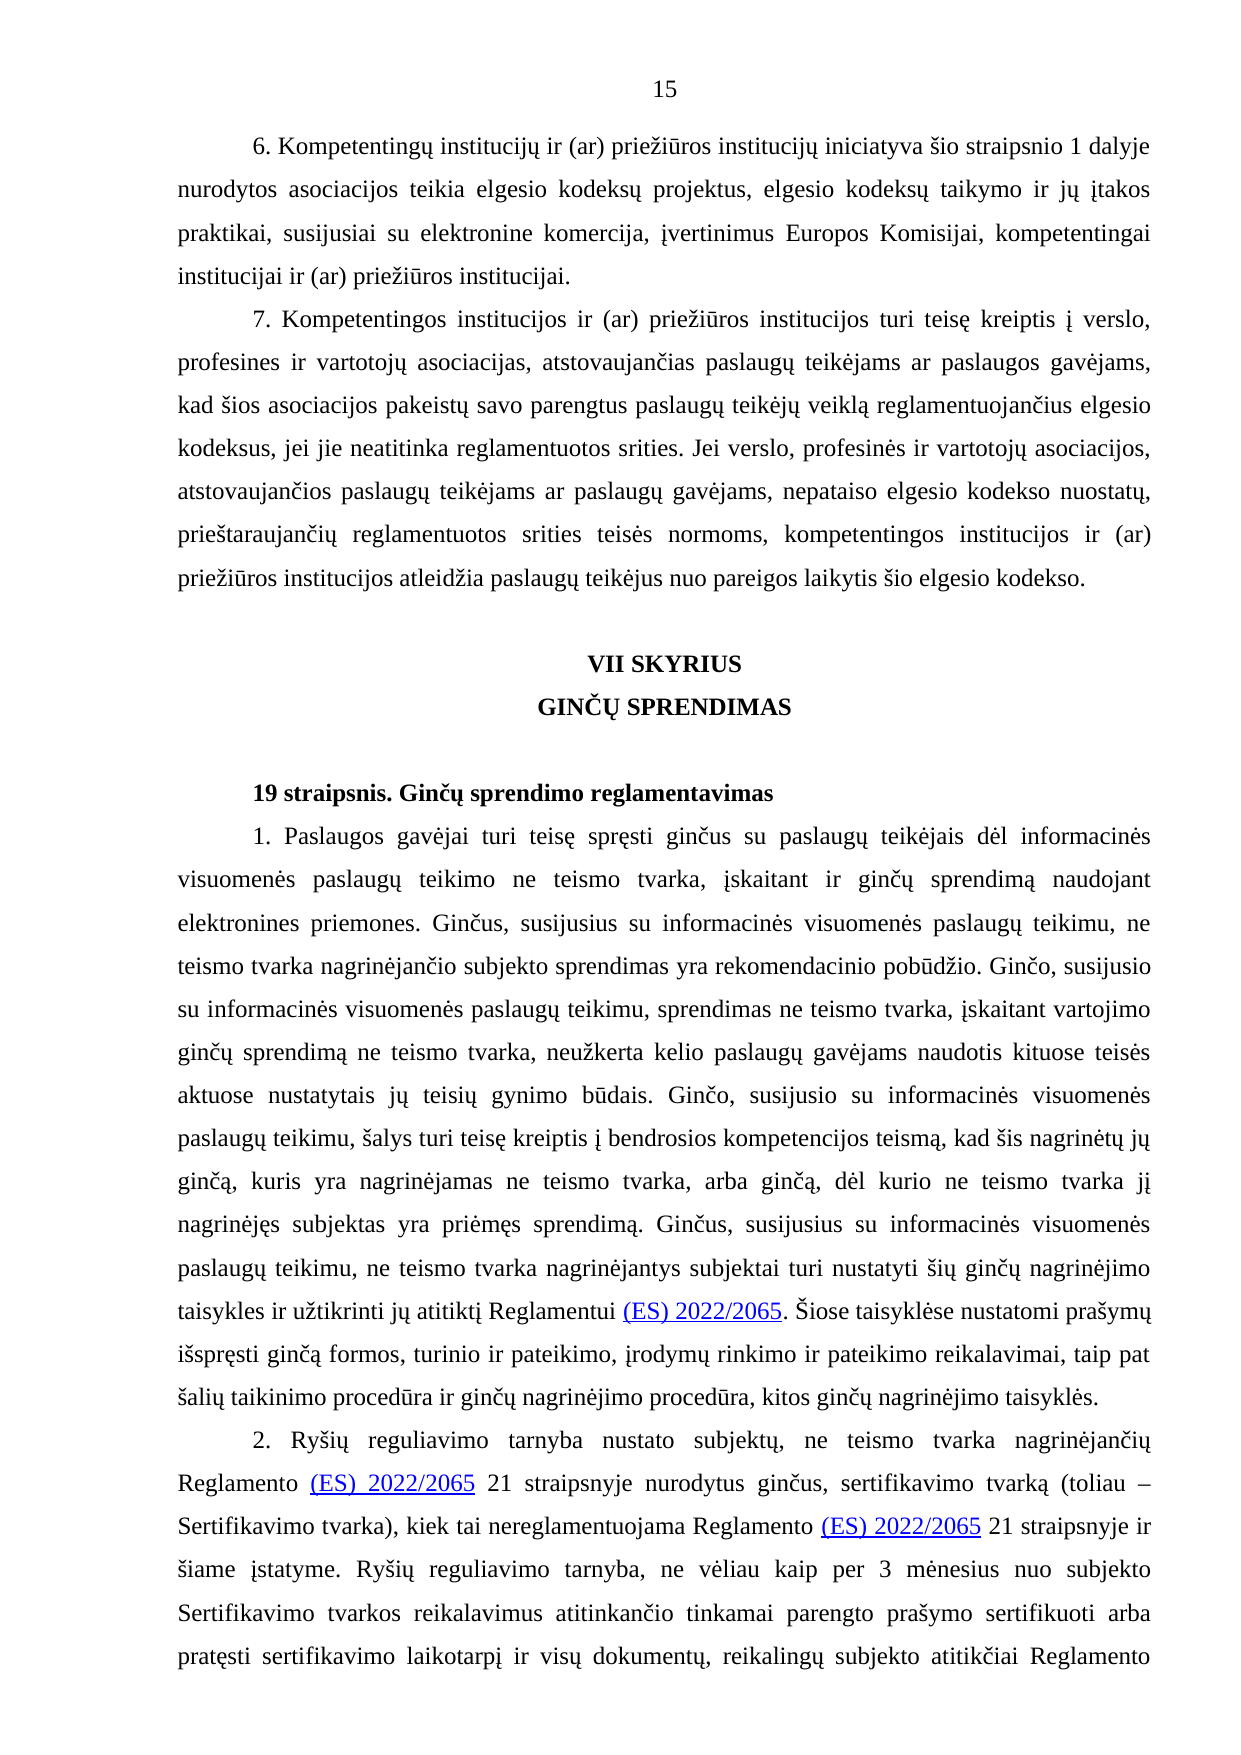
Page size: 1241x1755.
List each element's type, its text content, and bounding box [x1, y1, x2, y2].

text 19 straipsnis. Ginčų sprendimo reglamentavimas [177, 778, 1152, 807]
text GINČŲ SPRENDIMAS [177, 692, 1152, 721]
text 6. Kompetentingų institucijų ir (ar) priežiūros institucijų iniciatyva šio straipsnio 1 dalyje nurodytos asociacijos teikia elgesio kodeksų projektus, elgesio kodeksų taikymo ir jų įtakos praktikai, susijusiai su elektronine komercija, įvertinimus Europos Komisijai, kompetentingai institucijai ir (ar) priežiūros institucijai. [177, 131, 1152, 289]
text 2. Ryšių reguliavimo tarnyba nustato subjektų, ne teismo tvarka nagrinėjančių Reglamento (ES) 2022/2065 21 straipsnyje nurodytus ginčus, sertifikavimo tvarką (toliau – Sertifikavimo tvarka), kiek tai nereglamentuojama Reglamento (ES) 2022/2065 21 straipsnyje ir šiame įstatyme. Ryšių reguliavimo tarnyba, ne vėliau kaip per 3 mėnesius nuo subjekto Sertifikavimo tvarkos reikalavimus atitinkančio tinkamai parengto prašymo sertifikuoti arba pratęsti sertifikavimo laikotarpį ir visų dokumentų, reikalingų subjekto atitikčiai Reglamento [177, 1425, 1152, 1669]
text 7. Kompetentingos institucijos ir (ar) priežiūros institucijos turi teisę kreiptis į verslo, profesines ir vartotojų asociacijas, atstovaujančias paslaugų teikėjams ar paslaugos gavėjams, kad šios asociacijos pakeistų savo parengtus paslaugų teikėjų veiklą reglamentuojančius elgesio kodeksus, jei jie neatitinka reglamentuotos srities. Jei verslo, profesinės ir vartotojų asociacijos, atstovaujančios paslaugų teikėjams ar paslaugų gavėjams, nepataiso elgesio kodekso nuostatų, prieštaraujančių reglamentuotos srities teisės normoms, kompetentingos institucijos ir (ar) priežiūros institucijos atleidžia paslaugų teikėjus nuo pareigos laikytis šio elgesio kodekso. [177, 304, 1152, 591]
text VII SKYRIUS [177, 649, 1152, 678]
text 1. Paslaugos gavėjai turi teisę spręsti ginčus su paslaugų teikėjais dėl informacinės visuomenės paslaugų teikimo ne teismo tvarka, įskaitant ir ginčų sprendimą naudojant elektronines priemones. Ginčus, susijusius su informacinės visuomenės paslaugų teikimu, ne teismo tvarka nagrinėjančio subjekto sprendimas yra rekomendacinio pobūdžio. Ginčo, susijusio su informacinės visuomenės paslaugų teikimu, sprendimas ne teismo tvarka, įskaitant vartojimo ginčų sprendimą ne teismo tvarka, neužkerta kelio paslaugų gavėjams naudotis kituose teisės aktuose nustatytais jų teisių gynimo būdais. Ginčo, susijusio su informacinės visuomenės paslaugų teikimu, šalys turi teisę kreiptis į bendrosios kompetencijos teismą, kad šis nagrinėtų jų ginčą, kuris yra nagrinėjamas ne teismo tvarka, arba ginčą, dėl kurio ne teismo tvarka jį nagrinėjęs subjektas yra priėmęs sprendimą. Ginčus, susijusius su informacinės visuomenės paslaugų teikimu, ne teismo tvarka nagrinėjantys subjektai turi nustatyti šių ginčų nagrinėjimo taisykles ir užtikrinti jų atitiktį Reglamentui (ES) 2022/2065. Šiose taisyklėse nustatomi prašymų išspręsti ginčą formos, turinio ir pateikimo, įrodymų rinkimo ir pateikimo reikalavimai, taip pat šalių taikinimo procedūra ir ginčų nagrinėjimo procedūra, kitos ginčų nagrinėjimo taisyklės. [177, 821, 1152, 1411]
